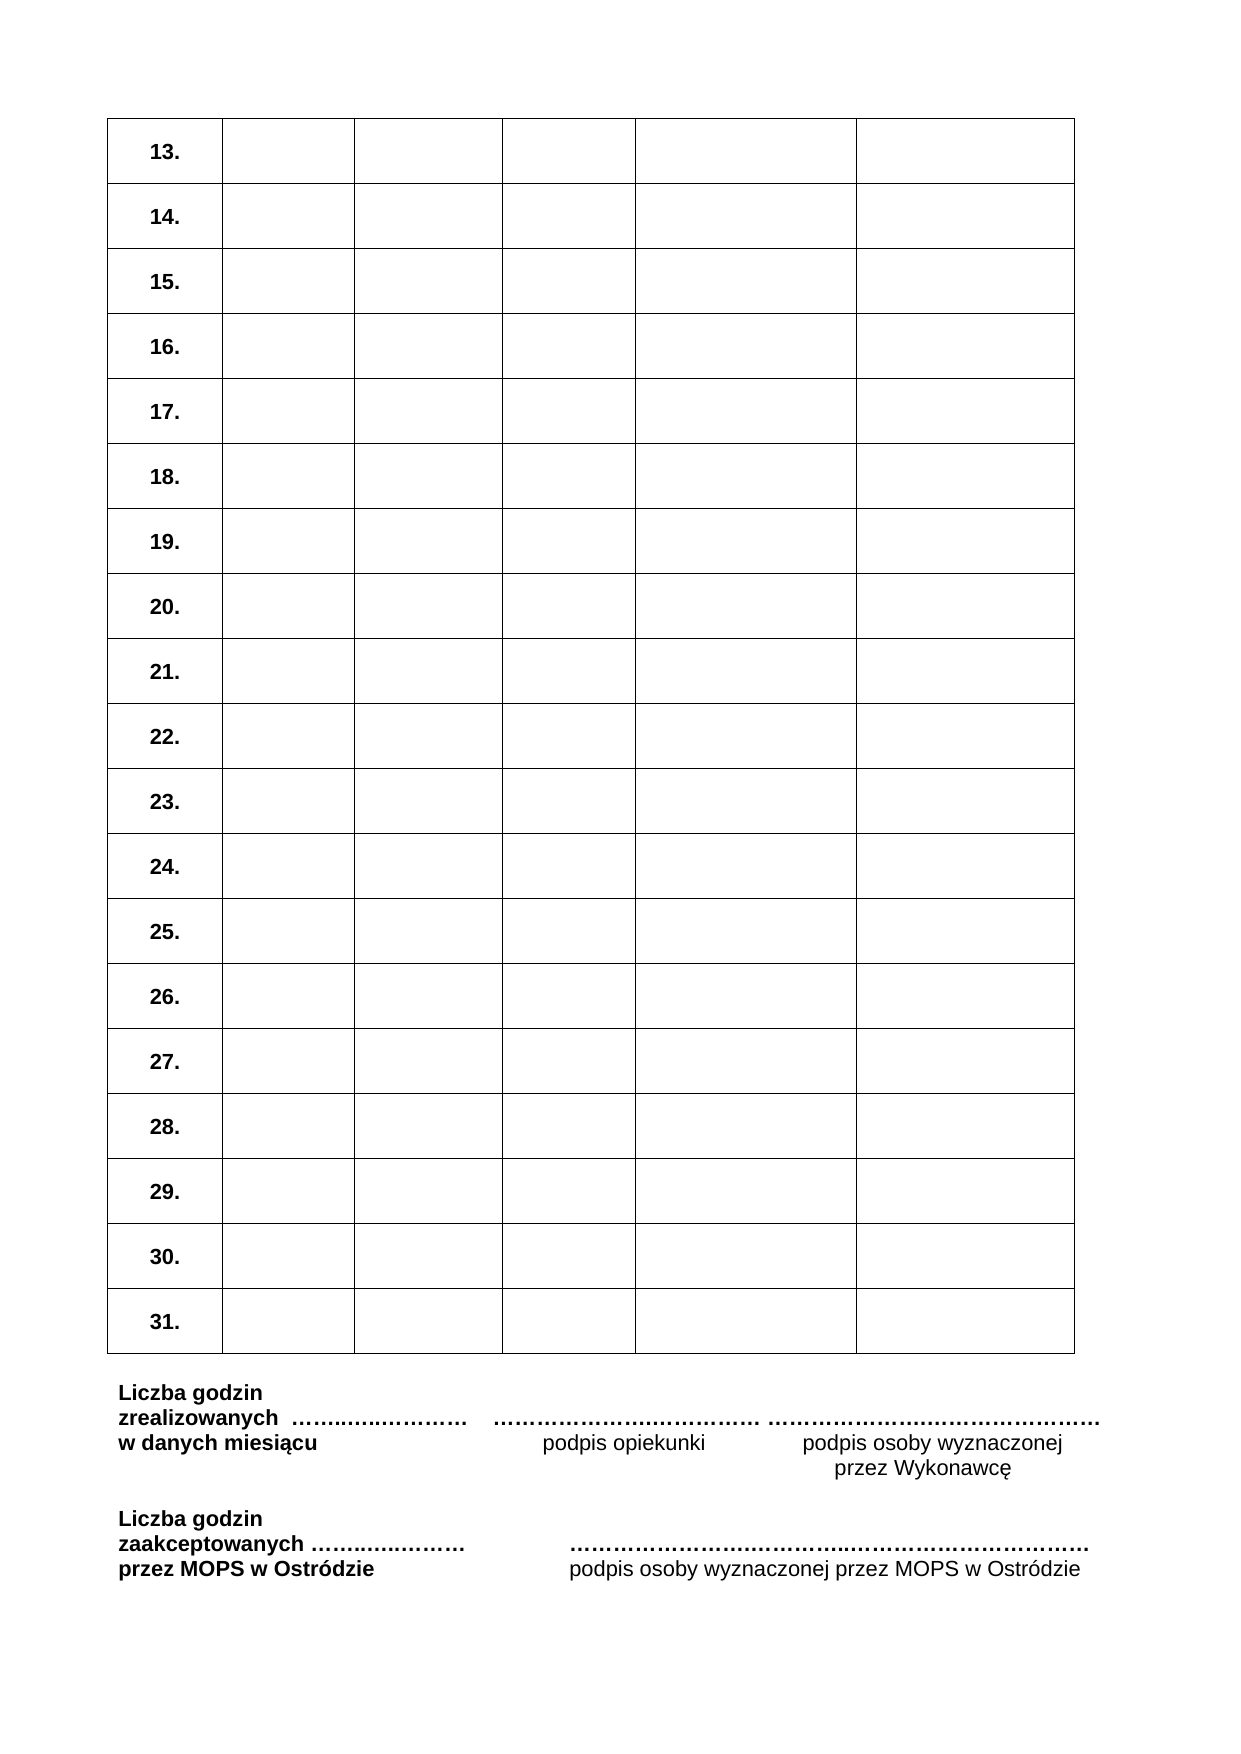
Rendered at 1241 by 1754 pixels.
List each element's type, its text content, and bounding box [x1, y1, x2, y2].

table_cell [355, 769, 502, 833]
table_cell [857, 899, 1074, 963]
table_cell 23. [108, 769, 222, 833]
table_cell [636, 1224, 856, 1288]
table_cell [223, 184, 354, 248]
table_cell [223, 1029, 354, 1093]
table_cell [503, 769, 635, 833]
table_cell [503, 314, 635, 378]
table_cell [355, 574, 502, 638]
text przez Wykonawcę [118, 1455, 1122, 1480]
table_cell [857, 964, 1074, 1028]
table_cell 16. [108, 314, 222, 378]
table_cell 26. [108, 964, 222, 1028]
table_cell [355, 1029, 502, 1093]
table_cell [503, 249, 635, 313]
table_cell [636, 249, 856, 313]
table_cell [636, 834, 856, 898]
table_cell [503, 379, 635, 443]
table_cell [223, 899, 354, 963]
table_cell [355, 119, 502, 183]
table_cell [636, 509, 856, 573]
table_cell [636, 769, 856, 833]
table_cell [503, 444, 635, 508]
table_cell [223, 1094, 354, 1158]
table_cell [223, 314, 354, 378]
table_cell [503, 639, 635, 703]
table_cell [857, 1224, 1074, 1288]
table_cell 31. [108, 1289, 222, 1353]
table_cell [355, 1159, 502, 1223]
text zrealizowanych ……..…..………… ………………….…………… ………………….…………………… [118, 1404, 1122, 1430]
text zaakceptowanych ……..…..……… …………………….…………..…………………………… [118, 1531, 1122, 1556]
table_cell [636, 119, 856, 183]
table_cell [223, 1159, 354, 1223]
table_cell [636, 1029, 856, 1093]
table_cell [857, 509, 1074, 573]
table_cell [223, 119, 354, 183]
table_cell [636, 444, 856, 508]
table_cell 29. [108, 1159, 222, 1223]
table_cell [636, 704, 856, 768]
table_cell [857, 184, 1074, 248]
table_cell [503, 704, 635, 768]
table_cell [355, 1094, 502, 1158]
table_cell [223, 509, 354, 573]
table_cell [223, 1289, 354, 1353]
table_cell [355, 444, 502, 508]
table_cell [857, 119, 1074, 183]
table_cell [223, 379, 354, 443]
text Liczba godzin [118, 1505, 1122, 1531]
table_cell [503, 1094, 635, 1158]
table_cell [857, 1094, 1074, 1158]
table_cell [223, 249, 354, 313]
table_cell [636, 1094, 856, 1158]
table_cell [223, 769, 354, 833]
table_cell [857, 769, 1074, 833]
table_cell 15. [108, 249, 222, 313]
table_cell [355, 509, 502, 573]
table_cell [636, 639, 856, 703]
table_cell [355, 899, 502, 963]
table_cell [503, 184, 635, 248]
table_cell [223, 444, 354, 508]
table_cell [223, 1224, 354, 1288]
table_cell 21. [108, 639, 222, 703]
table_cell [503, 1029, 635, 1093]
table_cell [636, 314, 856, 378]
table_cell 22. [108, 704, 222, 768]
table_cell [636, 184, 856, 248]
table_cell 28. [108, 1094, 222, 1158]
table_cell [355, 964, 502, 1028]
table_cell [355, 249, 502, 313]
table_cell [503, 509, 635, 573]
table_cell [857, 834, 1074, 898]
text w danych miesiącu podpis opiekunki podpis osoby wyznaczonej [118, 1430, 1122, 1455]
table_cell 17. [108, 379, 222, 443]
table_cell [503, 899, 635, 963]
table_cell 13. [108, 119, 222, 183]
table_cell [355, 379, 502, 443]
table_cell 24. [108, 834, 222, 898]
table_cell [636, 1289, 856, 1353]
table_cell [636, 574, 856, 638]
table_cell [857, 1029, 1074, 1093]
table_cell [503, 119, 635, 183]
table_cell [355, 1224, 502, 1288]
table_cell [223, 834, 354, 898]
table_cell [636, 899, 856, 963]
table_cell [857, 639, 1074, 703]
table_cell 30. [108, 1224, 222, 1288]
table_cell [355, 314, 502, 378]
table_cell [636, 964, 856, 1028]
text przez MOPS w Ostródzie podpis osoby wyznaczonej przez MOPS w Ostródzie [118, 1556, 1122, 1581]
table_cell [355, 1289, 502, 1353]
table_cell [355, 834, 502, 898]
table_cell 20. [108, 574, 222, 638]
table_cell [223, 574, 354, 638]
table_cell [857, 249, 1074, 313]
table_cell [857, 1289, 1074, 1353]
table_cell [636, 1159, 856, 1223]
text Liczba godzin [118, 1379, 1122, 1404]
table_cell [503, 1224, 635, 1288]
table_cell [355, 704, 502, 768]
table_cell [223, 639, 354, 703]
table_cell [503, 574, 635, 638]
table_cell [857, 379, 1074, 443]
table_cell [857, 1159, 1074, 1223]
table_cell [636, 379, 856, 443]
table_cell [857, 704, 1074, 768]
table_cell [223, 704, 354, 768]
table_cell 25. [108, 899, 222, 963]
table_cell [355, 639, 502, 703]
table_cell [857, 574, 1074, 638]
table_cell [857, 314, 1074, 378]
table_cell [223, 964, 354, 1028]
table_cell [503, 964, 635, 1028]
table_cell [355, 184, 502, 248]
table_cell [503, 1159, 635, 1223]
table_cell 18. [108, 444, 222, 508]
table_cell [857, 444, 1074, 508]
table_cell 14. [108, 184, 222, 248]
table_cell [503, 834, 635, 898]
table_cell [503, 1289, 635, 1353]
table_cell 19. [108, 509, 222, 573]
table_cell 27. [108, 1029, 222, 1093]
